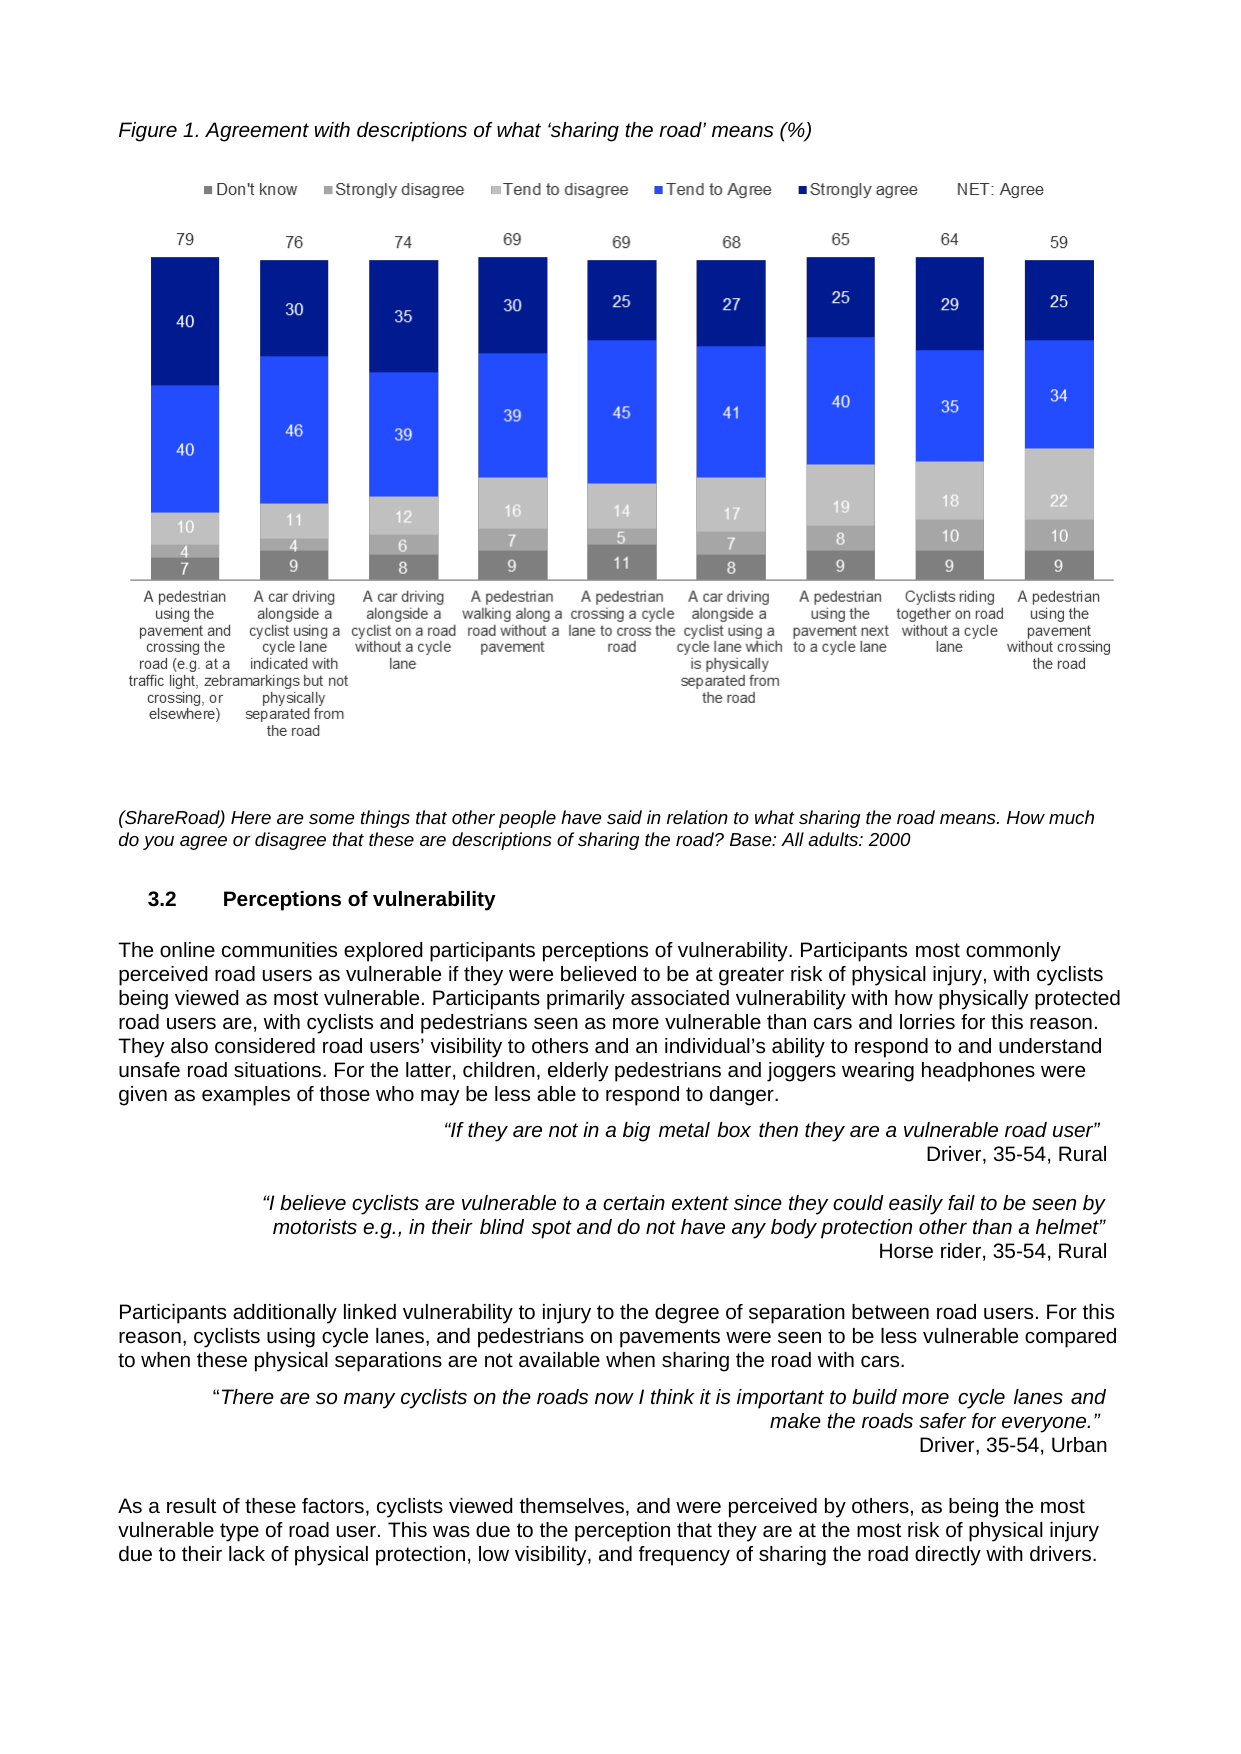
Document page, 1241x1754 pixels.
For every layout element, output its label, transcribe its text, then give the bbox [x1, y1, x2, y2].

text Figure 1. Agreement with descriptions of what ‘sharing the road’ means (%) [118, 118, 1122, 142]
text “I believe cyclists are vulnerable to a certain extent since they could easily fail to be seen by motorists e.g., in their blind spot and do not have any body protection other than a helmet” [177, 1191, 1107, 1239]
text “If they are not in a big metal box then they are a vulnerable road user” Driver, 35-54, Rural [118, 1118, 1107, 1166]
text The online communities explored participants perceptions of vulnerability. Participants most commonly perceived road users as vulnerable if they were believed to be at greater risk of physical injury, with cyclists being viewed as most vulnerable. Participants primarily associated vulnerability with how physically protected road users are, with cyclists and pedestrians seen as more vulnerable than cars and lorries for this reason. They also considered road users’ visibility to others and an individual’s ability to respond to and understand unsafe road situations. For the latter, children, elderly pedestrians and joggers wearing headphones were given as examples of those who may be less able to respond to danger. [118, 938, 1122, 1105]
text As a result of these factors, cyclists viewed themselves, and were perceived by others, as being the most vulnerable type of road user. This was due to the perception that they are at the most risk of physical injury due to their lack of physical protection, low visibility, and frequency of sharing the road directly with drivers. [118, 1494, 1122, 1566]
subtitle Perceptions of vulnerability [148, 883, 1122, 913]
text “There are so many cyclists on the roads now I think it is important to build more cycle lanes and make the roads safer for everyone.” Driver, 35-54, Urban [177, 1384, 1107, 1456]
text (ShareRoad) Here are some things that other people have said in relation to what sharing the road means. How much do you agree or disagree that these are descriptions of sharing the road? Base: All adults: 2000 [118, 807, 1122, 850]
text Horse rider, 35-54, Rural [118, 1239, 1107, 1263]
text Participants additionally linked vulnerability to injury to the degree of separation between road users. For this reason, cyclists using cycle lanes, and pedestrians on pavements were seen to be less vulnerable compared to when these physical separations are not available when sharing the road with cars. [118, 1300, 1122, 1372]
